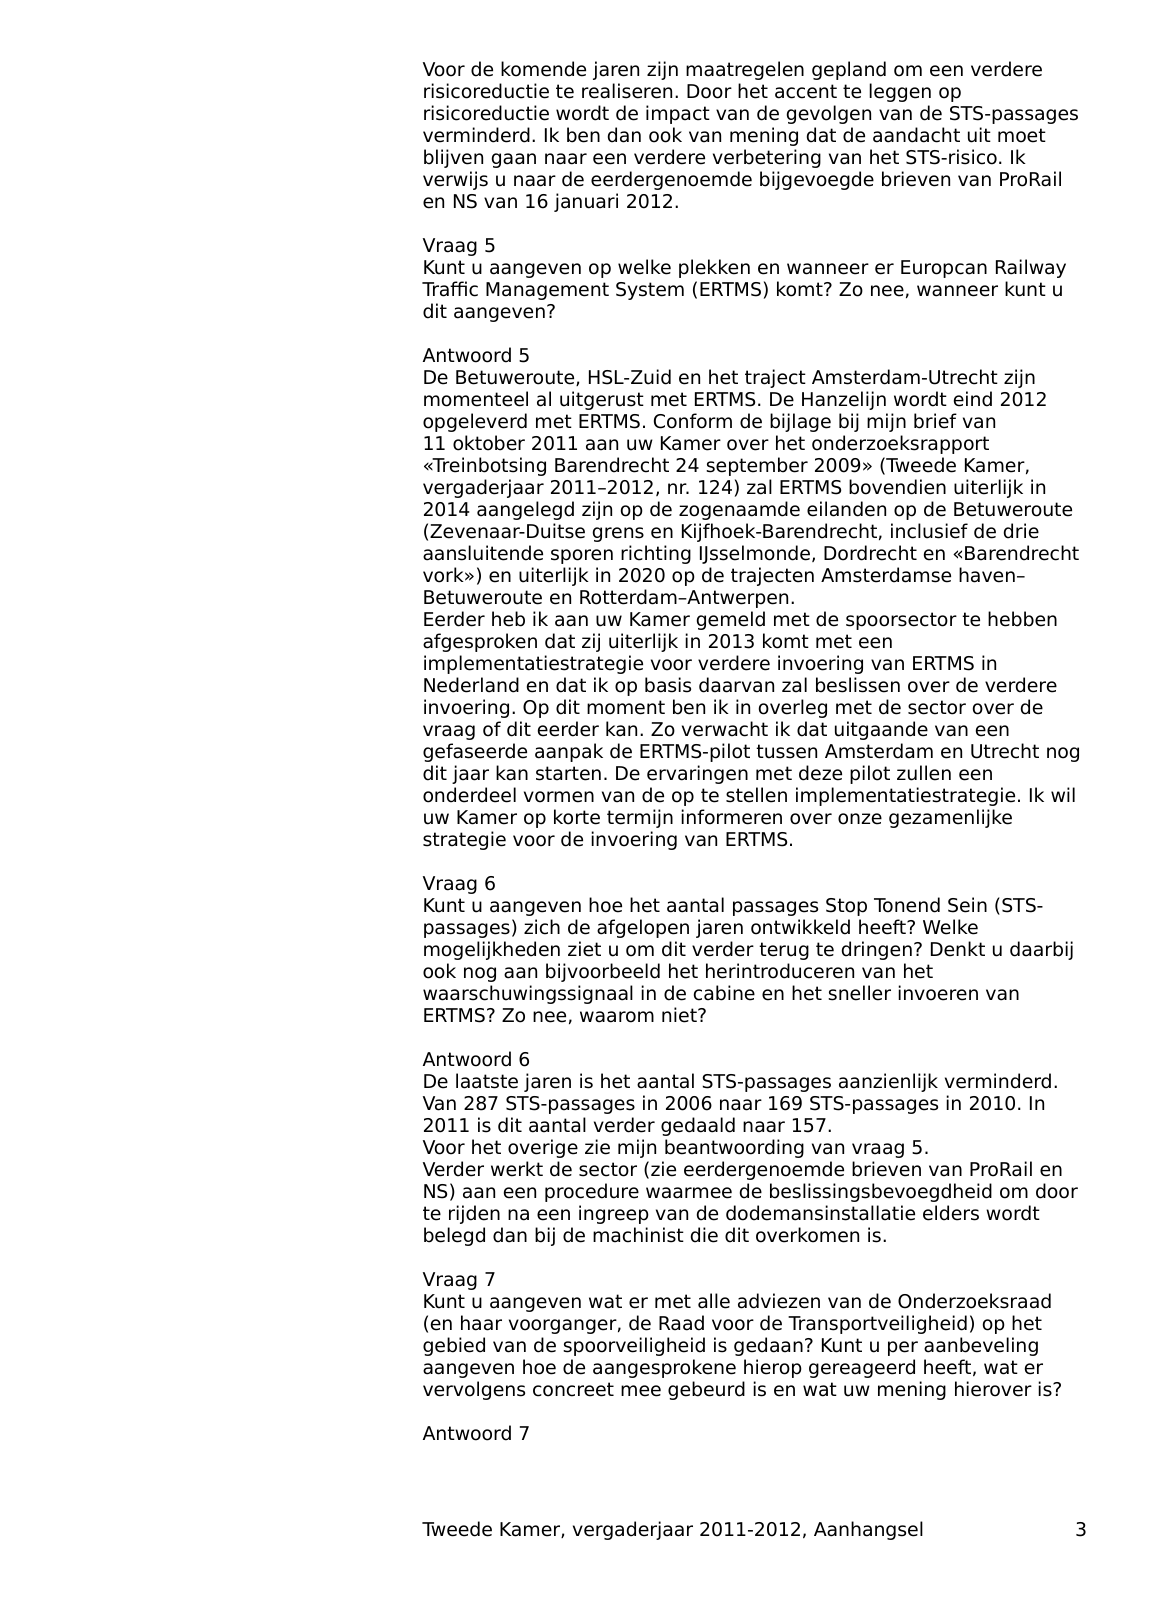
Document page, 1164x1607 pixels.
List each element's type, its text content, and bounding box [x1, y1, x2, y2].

text De Betuweroute, HSL-Zuid en het traject Amsterdam-Utrecht zijn momenteel al uitgerust met ERTMS. De Hanzelijn wordt eind 2012 opgeleverd met ERTMS. Conform de bijlage bij mijn brief van 11 oktober 2011 aan uw Kamer over het onderzoeksrapport «Treinbotsing Barendrecht 24 september 2009» (Tweede Kamer, vergaderjaar 2011–2012, nr. 124) zal ERTMS bovendien uiterlijk in 2014 aangelegd zijn op de zogenaamde eilanden op de Betuweroute (Zevenaar-Duitse grens en Kijfhoek-Barendrecht, inclusief de drie aansluitende sporen richting IJsselmonde, Dordrecht en «Barendrecht vork») en uiterlijk in 2020 op de trajecten Amsterdamse haven–Betuweroute en Rotterdam–Antwerpen. [422, 367, 1087, 609]
text Voor het overige zie mijn beantwoording van vraag 5. [422, 1137, 1087, 1159]
text Antwoord 7 [422, 1423, 1087, 1445]
text Kunt u aangeven op welke plekken en wanneer er Europcan Railway Traffic Management System (ERTMS) komt? Zo nee, wanneer kunt u dit aangeven? [422, 257, 1087, 323]
text Antwoord 5 [422, 345, 1087, 367]
text Verder werkt de sector (zie eerdergenoemde brieven van ProRail en NS) aan een procedure waarmee de beslissingsbevoegdheid om door te rijden na een ingreep van de dodemansinstallatie elders wordt belegd dan bij de machinist die dit overkomen is. [422, 1159, 1087, 1247]
text Antwoord 6 [422, 1049, 1087, 1071]
text Vraag 7 [422, 1269, 1087, 1291]
text Eerder heb ik aan uw Kamer gemeld met de spoorsector te hebben afgesproken dat zij uiterlijk in 2013 komt met een implementatiestrategie voor verdere invoering van ERTMS in Nederland en dat ik op basis daarvan zal beslissen over de verdere invoering. Op dit moment ben ik in overleg met de sector over de vraag of dit eerder kan. Zo verwacht ik dat uitgaande van een gefaseerde aanpak de ERTMS-pilot tussen Amsterdam en Utrecht nog dit jaar kan starten. De ervaringen met deze pilot zullen een onderdeel vormen van de op te stellen implementatiestrategie. Ik wil uw Kamer op korte termijn informeren over onze gezamenlijke strategie voor de invoering van ERTMS. [422, 609, 1087, 851]
text De laatste jaren is het aantal STS-passages aanzienlijk verminderd. Van 287 STS-passages in 2006 naar 169 STS-passages in 2010. In 2011 is dit aantal verder gedaald naar 157. [422, 1071, 1087, 1137]
text Kunt u aangeven wat er met alle adviezen van de Onderzoeksraad (en haar voorganger, de Raad voor de Transportveiligheid) op het gebied van de spoorveiligheid is gedaan? Kunt u per aanbeveling aangeven hoe de aangesprokene hierop gereageerd heeft, wat er vervolgens concreet mee gebeurd is en wat uw mening hierover is? [422, 1291, 1087, 1401]
text Vraag 6 [422, 873, 1087, 895]
text Kunt u aangeven hoe het aantal passages Stop Tonend Sein (STS-passages) zich de afgelopen jaren ontwikkeld heeft? Welke mogelijkheden ziet u om dit verder terug te dringen? Denkt u daarbij ook nog aan bijvoorbeeld het herintroduceren van het waarschuwingssignaal in de cabine en het sneller invoeren van ERTMS? Zo nee, waarom niet? [422, 895, 1087, 1027]
text Vraag 5 [422, 235, 1087, 257]
text Voor de komende jaren zijn maatregelen gepland om een verdere risicoreductie te realiseren. Door het accent te leggen op risicoreductie wordt de impact van de gevolgen van de STS-passages verminderd. Ik ben dan ook van mening dat de aandacht uit moet blijven gaan naar een verdere verbetering van het STS-risico. Ik verwijs u naar de eerdergenoemde bijgevoegde brieven van ProRail en NS van 16 januari 2012. [422, 59, 1087, 213]
